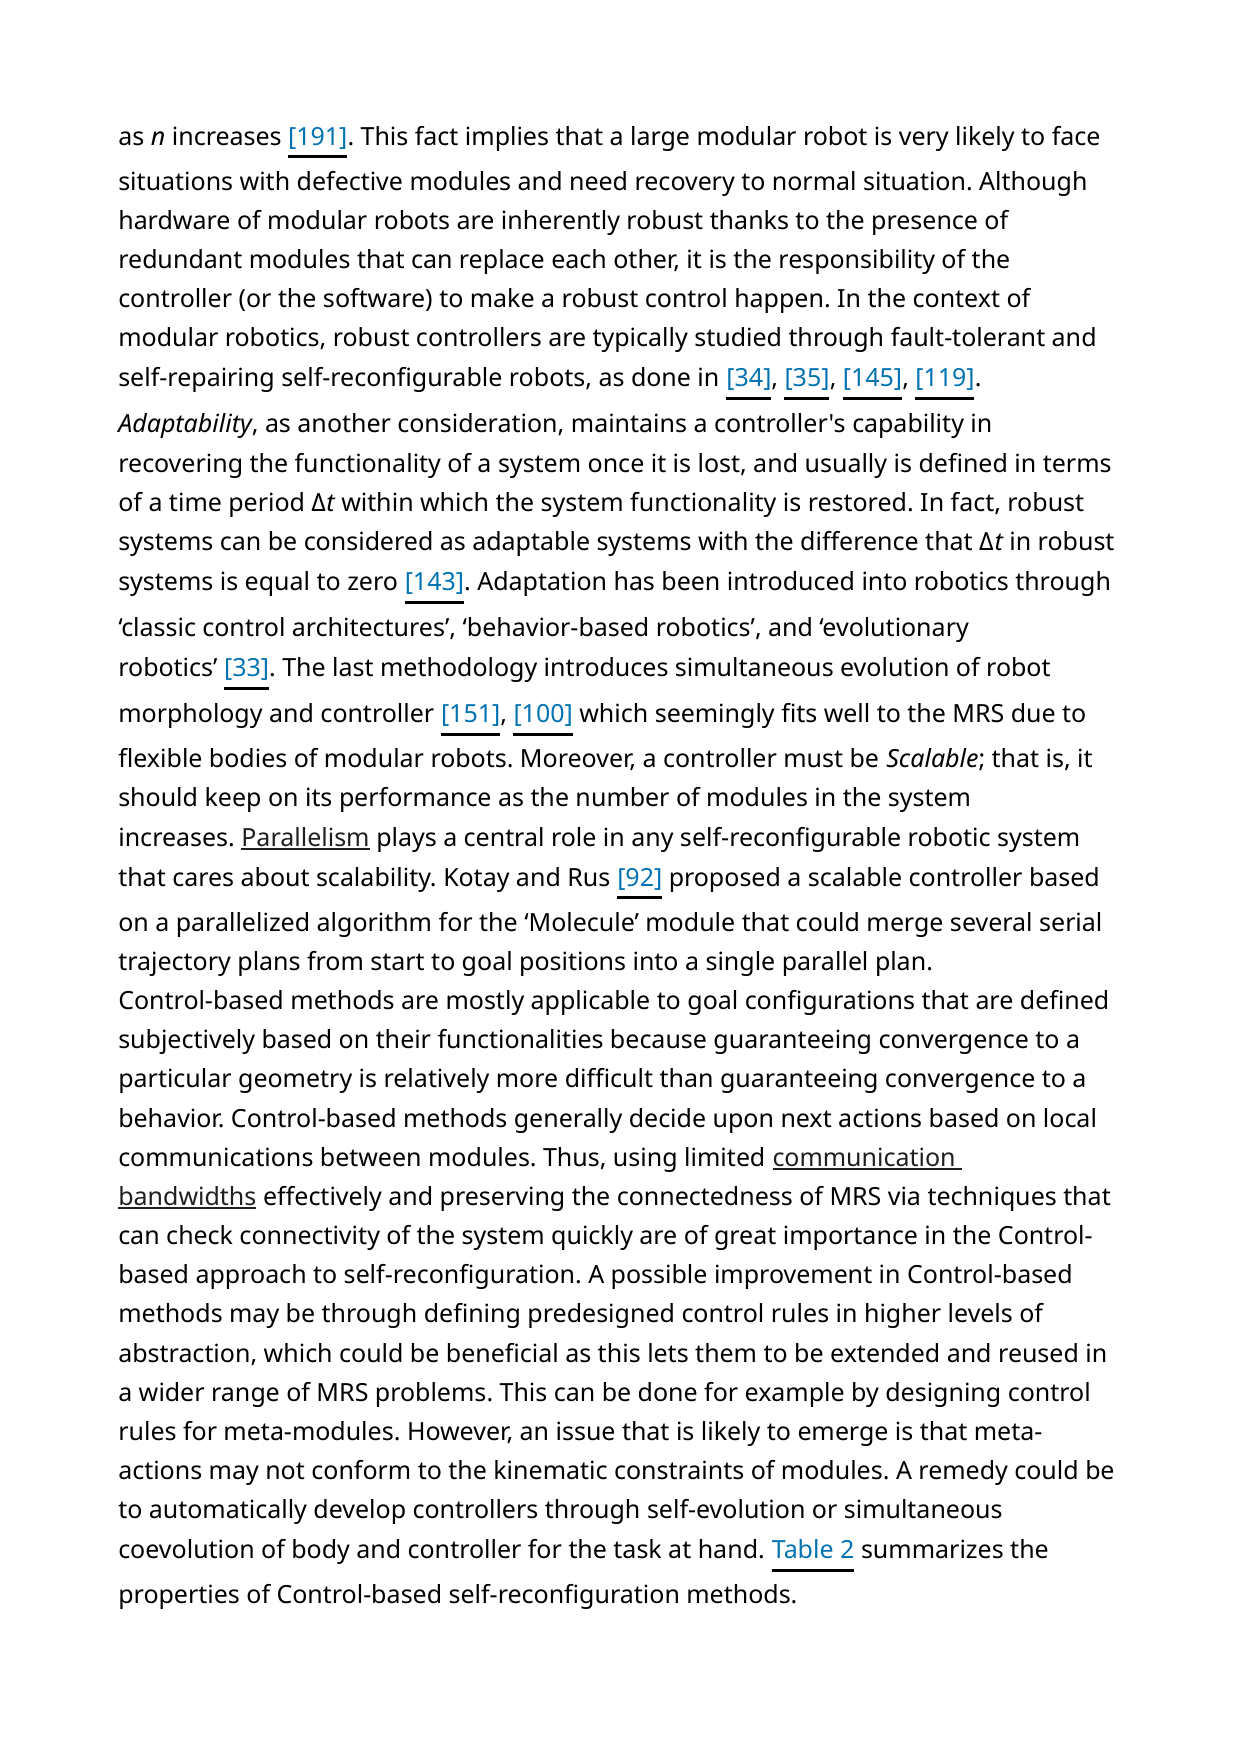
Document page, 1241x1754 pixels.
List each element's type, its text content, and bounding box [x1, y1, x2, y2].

text as n increases [191]. This fact implies that a large modular robot is very likely to face situations with defective modules and need recovery to normal situation. Although hardware of modular robots are inherently robust thanks to the presence of redundant modules that can replace each other, it is the responsibility of the controller (or the software) to make a robust control happen. In the context of modular robotics, robust controllers are typically studied through fault-tolerant and self-repairing self-reconfigurable robots, as done in [34], [35], [145], [119]. [118, 118, 1122, 400]
text Adaptability, as another consideration, maintains a controller's capability in recovering the functionality of a system once it is lost, and usually is defined in terms of a time period Δt within which the system functionality is restored. In fact, robust systems can be considered as adaptable systems with the difference that Δt in robust systems is equal to zero [143]. Adaptation has been introduced into robotics through ‘classic control architectures’, ‘behavior-based robotics’, and ‘evolutionary robotics’ [33]. The last methodology introduces simultaneous evolution of robot morphology and controller [151], [100] which seemingly fits well to the MRS due to flexible bodies of modular robots. Moreover, a controller must be Scalable; that is, it should keep on its performance as the number of modules in the system increases. Parallelism plays a central role in any self-reconfigurable robotic system that cares about scalability. Kotay and Rus [92] proposed a scalable controller based on a parallelized algorithm for the ‘Molecule’ module that could merge several serial trajectory plans from start to goal positions into a single parallel plan. [118, 406, 1122, 978]
text Control-based methods are mostly applicable to goal configurations that are defined subjectively based on their functionalities because guaranteeing convergence to a particular geometry is relatively more difficult than guaranteeing convergence to a behavior. Control-based methods generally decide upon next actions based on local communications between modules. Thus, using limited communication bandwidths effectively and preserving the connectedness of MRS via techniques that can check connectivity of the system quickly are of great importance in the Control-based approach to self-reconfiguration. A possible improvement in Control-based methods may be through defining predesigned control rules in higher levels of abstraction, which could be beneficial as this lets them to be extended and reused in a wider range of MRS problems. This can be done for example by designing control rules for meta-modules. However, an issue that is likely to emerge is that meta-actions may not conform to the kinematic constraints of modules. A remedy could be to automatically develop controllers through self-evolution or simultaneous coevolution of body and controller for the task at hand. Table 2 summarizes the properties of Control-based self-reconfiguration methods. [118, 983, 1122, 1611]
